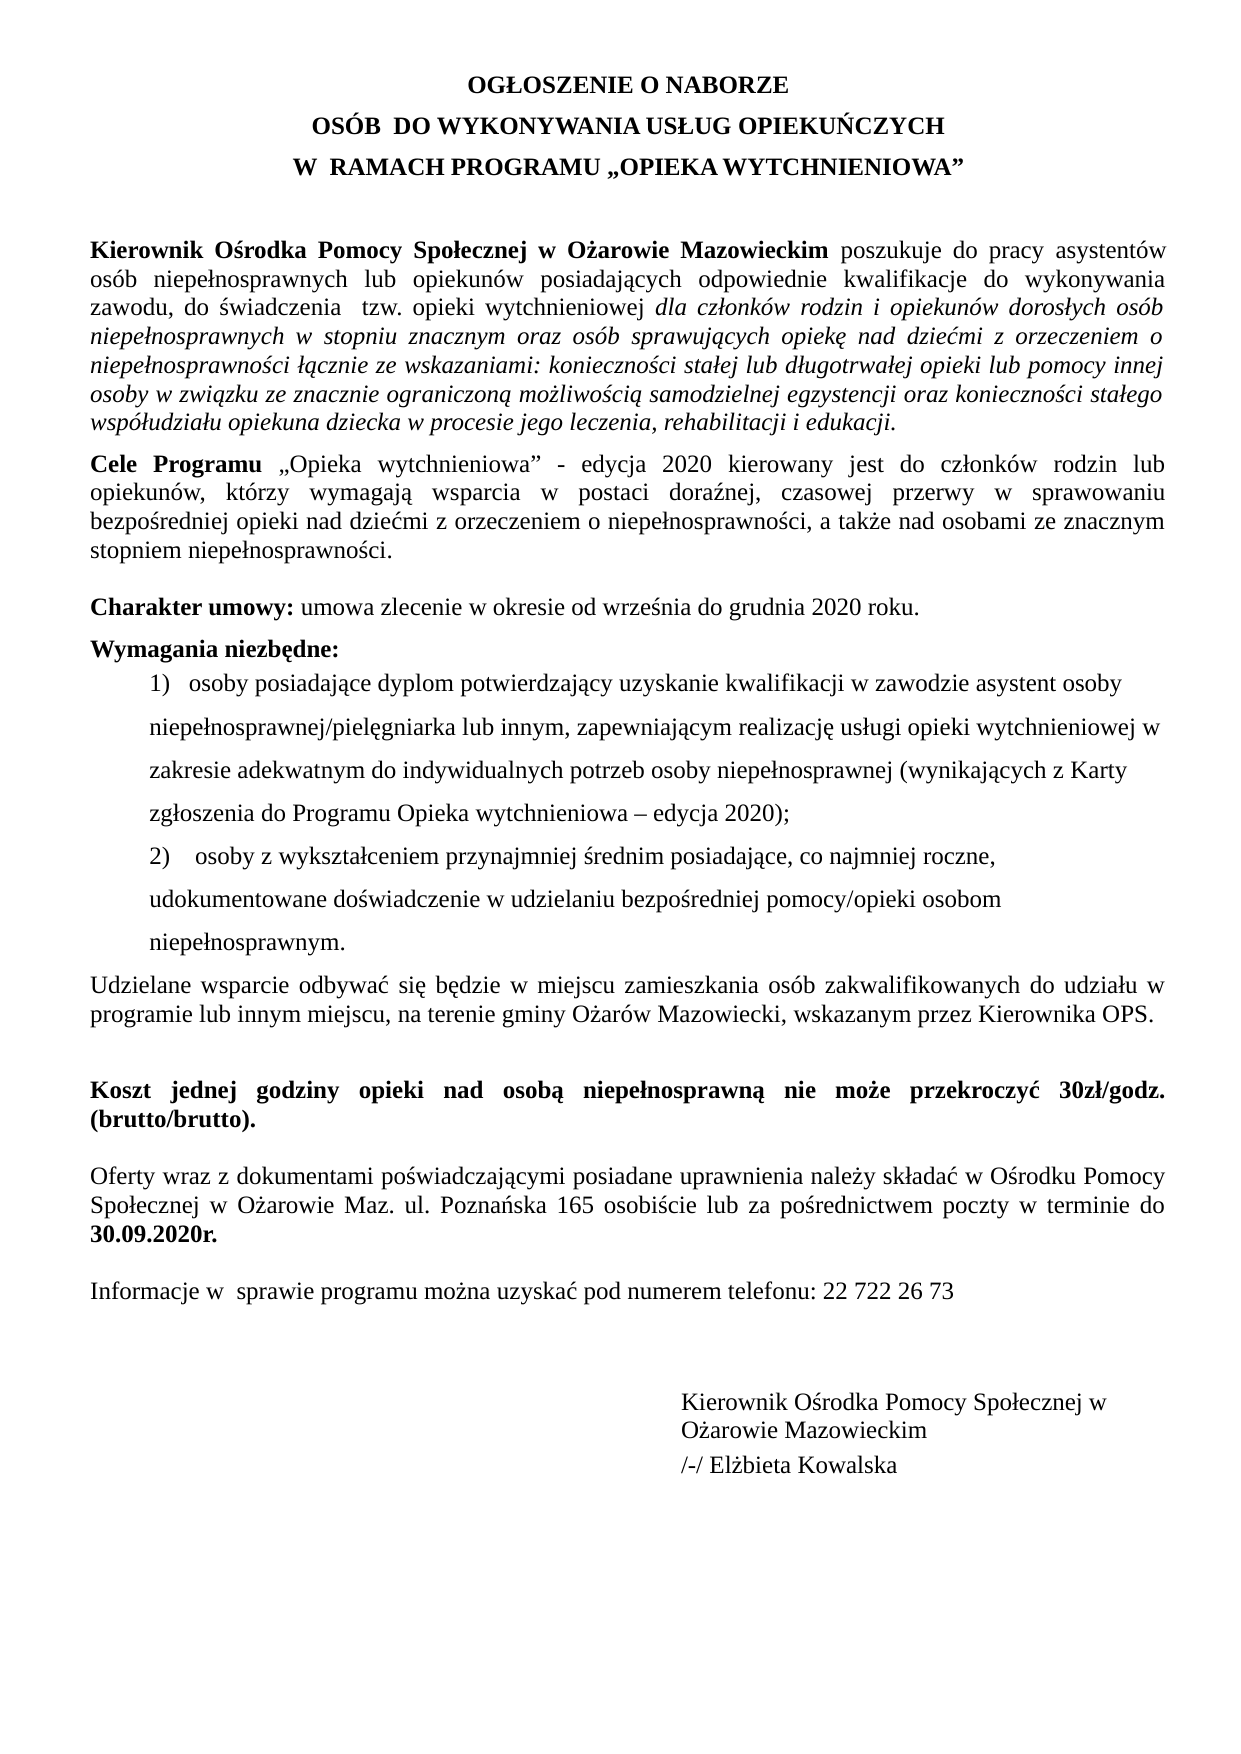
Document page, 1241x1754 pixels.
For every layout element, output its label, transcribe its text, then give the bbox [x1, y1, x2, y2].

text 2) osoby z wykształceniem przynajmniej średnim posiadające, co najmniej roczne, udokumentowane doświadczenie w udzielaniu bezpośredniej pomocy/opieki osobom niepełnosprawnym. [149, 841, 1166, 956]
text Udzielane wsparcie odbywać się będzie w miejscu zamieszkania osób zakwalifikowanych do udziału w programie lub innym miejscu, na terenie gminy Ożarów Mazowiecki, wskazanym przez Kierownika OPS. [90, 970, 1166, 1028]
text Kierownik Ośrodka Pomocy Społecznej w Ożarowie Mazowieckim [90, 1387, 1166, 1444]
text Cele Programu „Opieka wytchnieniowa” - edycja 2020 kierowany jest do członków rodzin lub opiekunów, którzy wymagają wsparcia w postaci doraźnej, czasowej przerwy w sprawowaniu bezpośredniej opieki nad dziećmi z orzeczeniem o niepełnosprawności, a także nad osobami ze znacznym stopniem niepełnosprawności. [90, 449, 1166, 564]
text Wymagania niezbędne: [90, 634, 1166, 662]
text OSÓB DO WYKONYWANIA USŁUG OPIEKUŃCZYCH [90, 111, 1166, 140]
text 1) osoby posiadające dyplom potwierdzający uzyskanie kwalifikacji w zawodzie asystent osoby niepełnosprawnej/pielęgniarka lub innym, zapewniającym realizację usługi opieki wytchnieniowej w zakresie adekwatnym do indywidualnych potrzeb osoby niepełnosprawnej (wynikających z Karty zgłoszenia do Programu Opieka wytchnieniowa – edycja 2020); [149, 668, 1166, 827]
text Charakter umowy: umowa zlecenie w okresie od września do grudnia 2020 roku. [90, 592, 1166, 621]
text Koszt jednej godziny opieki nad osobą niepełnosprawną nie może przekroczyć 30zł/godz. (brutto/brutto). Oferty wraz z dokumentami poświadczającymi posiadane uprawnienia należy składać w Ośrodku Pomocy Społecznej w Ożarowie Maz. ul. Poznańska 165 osobiście lub za pośrednictwem poczty w terminie do 30.09.2020r. Informacje w sprawie programu można uzyskać pod numerem telefonu: 22 722 26 73 [90, 1075, 1166, 1305]
text /-/ Elżbieta Kowalska [90, 1450, 1166, 1479]
text OGŁOSZENIE O NABORZE [90, 70, 1166, 99]
text Kierownik Ośrodka Pomocy Społecznej w Ożarowie Mazowieckim poszukuje do pracy asystentów osób niepełnosprawnych lub opiekunów posiadających odpowiednie kwalifikacje do wykonywania zawodu, do świadczenia tzw. opieki wytchnieniowej dla członków rodzin i opiekunów dorosłych osób niepełnosprawnych w stopniu znacznym oraz osób sprawujących opiekę nad dziećmi z orzeczeniem o niepełnosprawności łącznie ze wskazaniami: konieczności stałej lub długotrwałej opieki lub pomocy innej osoby w związku ze znacznie ograniczoną możliwością samodzielnej egzystencji oraz konieczności stałego współudziału opiekuna dziecka w procesie jego leczenia, rehabilitacji i edukacji. [90, 235, 1166, 436]
text W RAMACH PROGRAMU „OPIEKA WYTCHNIENIOWA” [90, 152, 1166, 181]
